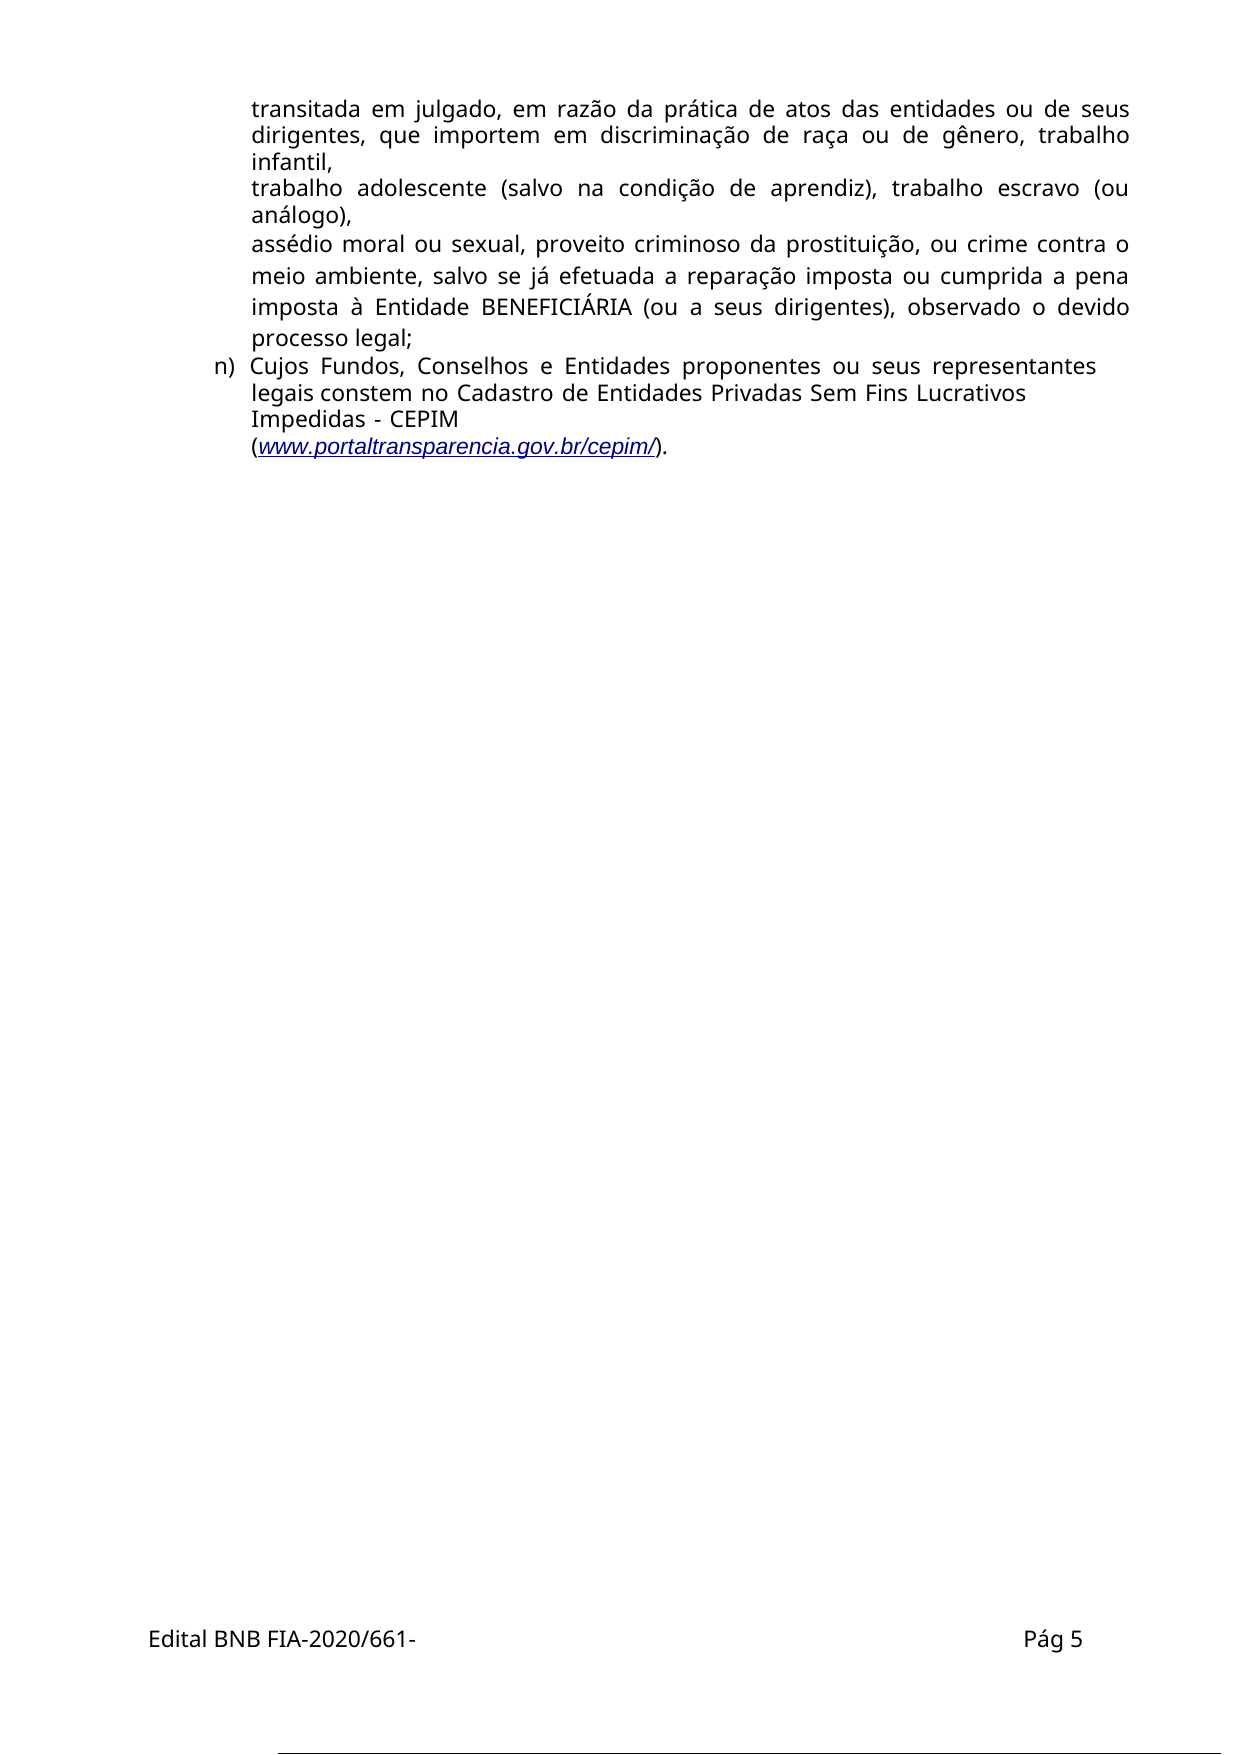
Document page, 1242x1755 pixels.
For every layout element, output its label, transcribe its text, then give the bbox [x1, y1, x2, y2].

text (www.portaltransparencia.gov.br/cepim/). [251, 433, 680, 459]
text trabalho adolescente (salvo na condição de aprendiz), trabalho escravo (ou análogo), [251, 176, 1129, 228]
text n) Cujos Fundos, Conselhos e Entidades proponentes ou seus representantes legais constem no Cadastro de Entidades Privadas Sem Fins Lucrativos Impedidas - CEPIM [214, 354, 1130, 433]
text assédio moral ou sexual, proveito criminoso da prostituição, ou crime contra o meio ambiente, salvo se já efetuada a reparação imposta ou cumprida a pena imposta à Entidade BENEFICIÁRIA (ou a seus dirigentes), observado o devido processo legal; [251, 228, 1130, 353]
text transitada em julgado, em razão da prática de atos das entidades ou de seus dirigentes, que importem em discriminação de raça ou de gênero, trabalho infantil, [251, 96, 1129, 176]
